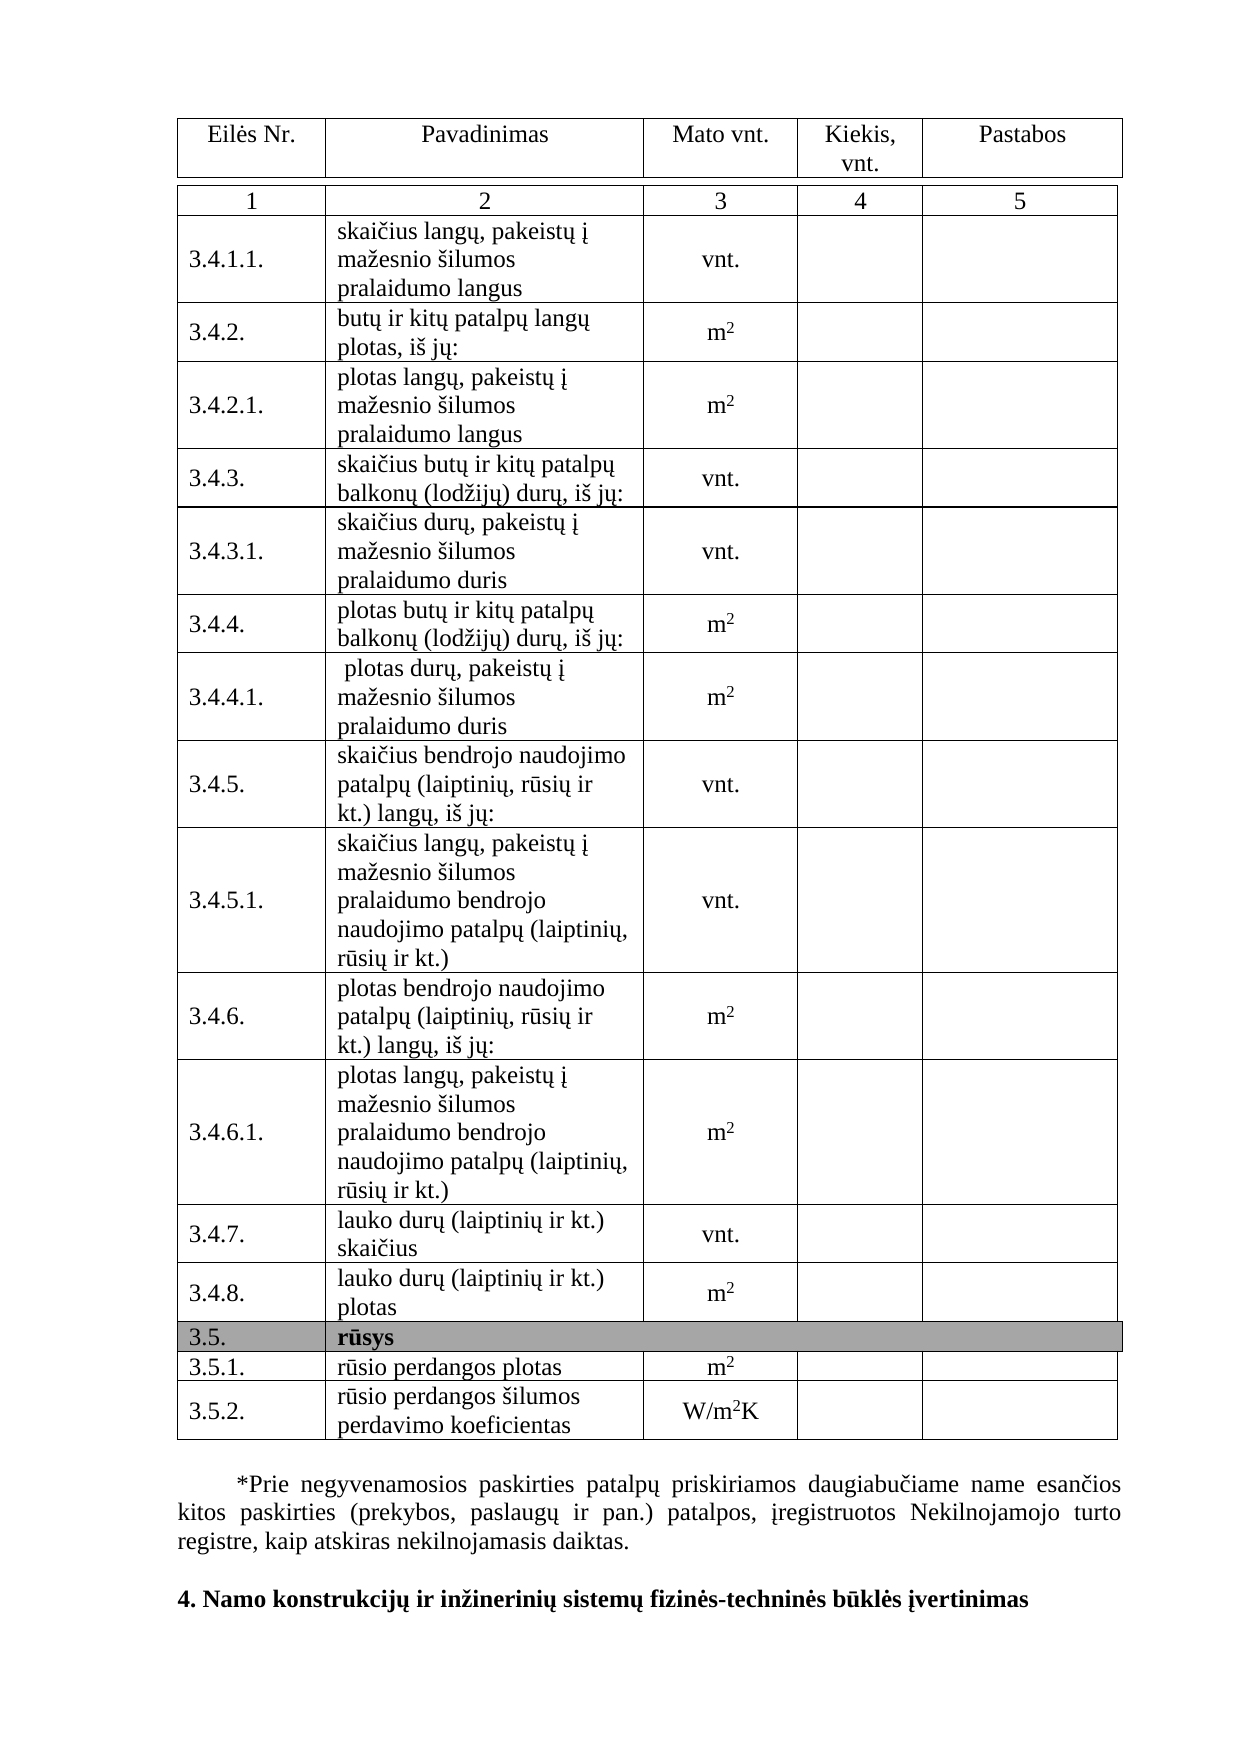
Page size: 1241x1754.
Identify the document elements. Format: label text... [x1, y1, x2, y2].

table_cell lauko durų (laiptinių ir kt.) skaičius [326, 1205, 643, 1262]
table_cell [1118, 1352, 1122, 1380]
table_cell skaičius bendrojo naudojimo patalpų (laiptinių, rūsių ir kt.) langų, iš jų: [326, 741, 643, 827]
table_cell 3.4.8. [178, 1263, 325, 1321]
table_cell [1118, 185, 1122, 215]
table_cell skaičius langų, pakeistų į mažesnio šilumos pralaidumo langus [326, 216, 643, 302]
table_cell plotas bendrojo naudojimo patalpų (laiptinių, rūsių ir kt.) langų, iš jų: [326, 973, 643, 1059]
table_cell [923, 741, 1117, 827]
table_cell [923, 1060, 1117, 1204]
table_cell [923, 1263, 1117, 1321]
table_cell [923, 216, 1117, 302]
table_cell [1118, 1204, 1122, 1262]
table_cell [798, 178, 923, 185]
table_cell [1118, 361, 1122, 448]
table_cell 3.4.4. [178, 595, 325, 652]
table_cell [644, 178, 798, 185]
table_cell m2 [644, 362, 797, 448]
table_cell skaičius butų ir kitų patalpų balkonų (lodžijų) durų, iš jų: [326, 449, 643, 506]
table_cell rūsio perdangos plotas [326, 1352, 643, 1380]
table_cell 3.4.5.1. [178, 828, 325, 972]
table_cell 3.4.6. [178, 973, 325, 1059]
table_cell 2 [326, 186, 643, 215]
table_cell [1118, 1262, 1122, 1321]
table_cell 3.4.2.1. [178, 362, 325, 448]
table_cell m2 [644, 1352, 797, 1380]
table_header Mato vnt. [644, 119, 797, 177]
table_cell [923, 595, 1117, 652]
table_cell [798, 595, 922, 652]
table_cell m2 [644, 595, 797, 652]
table_cell lauko durų (laiptinių ir kt.) plotas [326, 1263, 643, 1321]
table_cell [923, 1352, 1117, 1380]
table_cell [798, 303, 922, 361]
table_cell [798, 449, 922, 506]
table_cell [1118, 652, 1122, 739]
table_cell m2 [644, 653, 797, 739]
table_cell [798, 1352, 922, 1380]
table_cell skaičius durų, pakeistų į mažesnio šilumos pralaidumo duris [326, 508, 643, 594]
table_cell 3.5. [178, 1322, 325, 1351]
table_cell 3.4.5. [178, 741, 325, 827]
table_cell [1118, 594, 1122, 652]
table_cell [923, 653, 1117, 739]
table_cell [798, 741, 922, 827]
table_cell 3.4.4.1. [178, 653, 325, 739]
table_cell 3.4.3.1. [178, 508, 325, 594]
table_cell plotas durų, pakeistų į mažesnio šilumos pralaidumo duris [326, 653, 643, 739]
table_cell [923, 1381, 1117, 1439]
table_cell [644, 1322, 798, 1351]
table_cell vnt. [644, 216, 797, 302]
table_cell vnt. [644, 449, 797, 506]
table_cell [1118, 448, 1122, 506]
table_cell 5 [923, 186, 1117, 215]
table_cell m2 [644, 1263, 797, 1321]
table_cell [923, 973, 1117, 1059]
table_cell [798, 653, 922, 739]
table_cell [1118, 506, 1122, 594]
table_header Pastabos [923, 119, 1122, 177]
table_cell [1118, 740, 1122, 827]
text 4. Namo konstrukcijų ir inžinerinių sistemų fizinės-techninės būklės įvertinimas [177, 1584, 1122, 1612]
table_cell 3.4.1.1. [178, 216, 325, 302]
table_cell 3.4.6.1. [178, 1060, 325, 1204]
table_cell [923, 303, 1117, 361]
table_cell [1118, 972, 1122, 1059]
table_cell [1118, 1380, 1122, 1439]
table_cell W/m2K [644, 1381, 797, 1439]
table_cell [923, 178, 1122, 185]
table_cell [1118, 827, 1122, 972]
table_cell plotas langų, pakeistų į mažesnio šilumos pralaidumo bendrojo naudojimo patalpų (laiptinių, rūsių ir kt.) [326, 1060, 643, 1204]
table_cell [1118, 302, 1122, 361]
table_cell [923, 449, 1117, 506]
table_cell vnt. [644, 508, 797, 594]
table_cell [1118, 1059, 1122, 1204]
table_cell 4 [798, 186, 922, 215]
table_cell 3.4.3. [178, 449, 325, 506]
table_header Pavadinimas [326, 119, 643, 177]
table_header Kiekis, vnt. [798, 119, 922, 177]
table_cell [177, 178, 326, 185]
table_cell rūsio perdangos šilumos perdavimo koeficientas [326, 1381, 643, 1439]
table_cell 3.4.7. [178, 1205, 325, 1262]
table_cell [798, 1322, 923, 1351]
text *Prie negyvenamosios paskirties patalpų priskiriamos daugiabučiame name esančios kitos paskirties (prekybos, paslaugų ir pan.) patalpos, įregistruotos Nekilnojamojo turto registre, kaip atskiras nekilnojamasis daiktas. [177, 1469, 1122, 1555]
table_cell [923, 362, 1117, 448]
table_cell vnt. [644, 1205, 797, 1262]
table_cell vnt. [644, 828, 797, 972]
table_cell [798, 1263, 922, 1321]
table_cell vnt. [644, 741, 797, 827]
table_cell 1 [178, 186, 325, 215]
table_cell [1118, 215, 1122, 302]
table_cell [798, 1381, 922, 1439]
table_cell [923, 508, 1117, 594]
table_cell butų ir kitų patalpų langų plotas, iš jų: [326, 303, 643, 361]
table_cell m2 [644, 303, 797, 361]
table_cell [798, 1205, 922, 1262]
table_cell [798, 362, 922, 448]
table_cell 3.5.1. [178, 1352, 325, 1380]
table_cell skaičius langų, pakeistų į mažesnio šilumos pralaidumo bendrojo naudojimo patalpų (laiptinių, rūsių ir kt.) [326, 828, 643, 972]
table_cell 3.5.2. [178, 1381, 325, 1439]
table_cell plotas butų ir kitų patalpų balkonų (lodžijų) durų, iš jų: [326, 595, 643, 652]
table_cell [798, 216, 922, 302]
table_cell [798, 828, 922, 972]
table_cell m2 [644, 973, 797, 1059]
table_cell 3.4.2. [178, 303, 325, 361]
table_cell [923, 1205, 1117, 1262]
table_cell [326, 178, 644, 185]
table_cell 3 [644, 186, 797, 215]
table_header Eilės Nr. [178, 119, 325, 177]
table_cell [798, 1060, 922, 1204]
table_cell [923, 1322, 1122, 1351]
table_cell [923, 828, 1117, 972]
table_cell [798, 508, 922, 594]
table_cell rūsys [326, 1322, 644, 1351]
table_cell plotas langų, pakeistų į mažesnio šilumos pralaidumo langus [326, 362, 643, 448]
table_cell [798, 973, 922, 1059]
table_cell m2 [644, 1060, 797, 1204]
